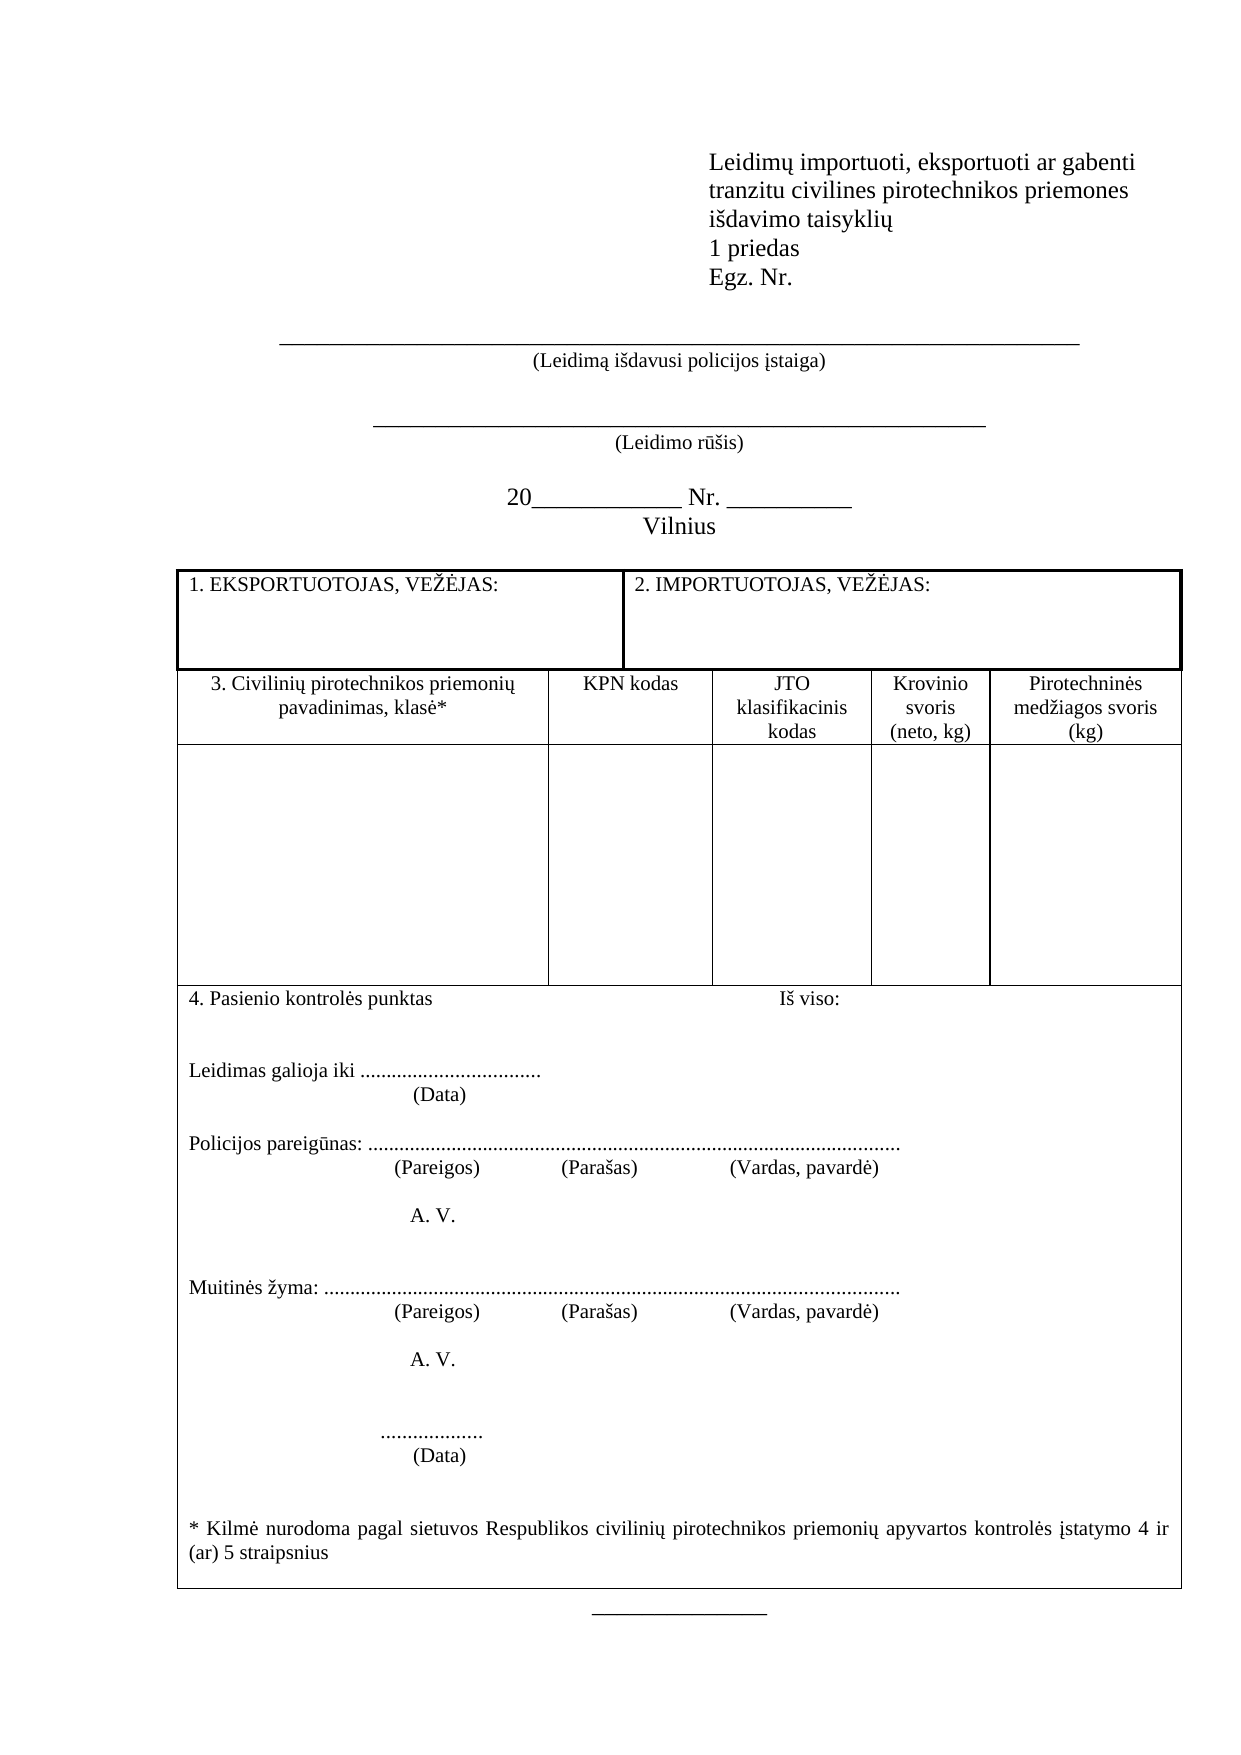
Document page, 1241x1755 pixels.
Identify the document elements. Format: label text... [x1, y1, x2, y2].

table_cell [872, 745, 989, 985]
text ________________________________________________________________ [177, 319, 1181, 348]
text Leidimų importuoti, eksportuoti ar gabenti [177, 147, 1181, 176]
text 1 priedas [177, 233, 1181, 262]
text 20____________ Nr. __________ [177, 482, 1181, 511]
table_cell Pirotechninės medžiagos svoris (kg) [991, 671, 1181, 743]
text (Leidimo rūšis) [177, 430, 1181, 454]
table_cell JTO klasifikacinis kodas [713, 671, 871, 743]
table_cell KPN kodas [549, 671, 712, 743]
text išdavimo taisyklių [177, 204, 1181, 233]
table_cell [713, 745, 871, 985]
text _________________________________________________ [177, 401, 1181, 430]
text Vilnius [177, 511, 1181, 540]
text Egz. Nr. [177, 262, 1181, 291]
table_cell [549, 745, 712, 985]
table_header 2. Importuotojas, vežėjas: [625, 572, 1179, 668]
table_header 1. Eksportuotojas, vežėjas: [179, 572, 622, 668]
table_cell Krovinio svoris (neto, kg) [872, 671, 989, 743]
table_cell 4. Pasienio kontrolės punktas Iš viso: Leidimas galioja iki (Data) Policijos pareigūnas: (Pareigos) (Parašas) (Vardas, pavardė) A. V. Muitinės žyma: (Pareigos) (Parašas) (Vardas, pavardė) A. V. (Data) * Kilmė nurodoma pagal sietuvos Respublikos civilinių pirotechnikos priemonių apyvartos kontrolės įstatymo 4 ir (ar) 5 straipsnius [178, 986, 1181, 1588]
table_cell [991, 745, 1181, 985]
text (Leidimą išdavusi policijos įstaiga) [177, 348, 1181, 372]
table_cell 3. Civilinių pirotechnikos priemonių pavadinimas, klasė* [178, 671, 548, 743]
text tranzitu civilines pirotechnikos priemones [177, 176, 1181, 204]
table_cell [178, 745, 548, 985]
text ______________ [177, 1589, 1181, 1617]
